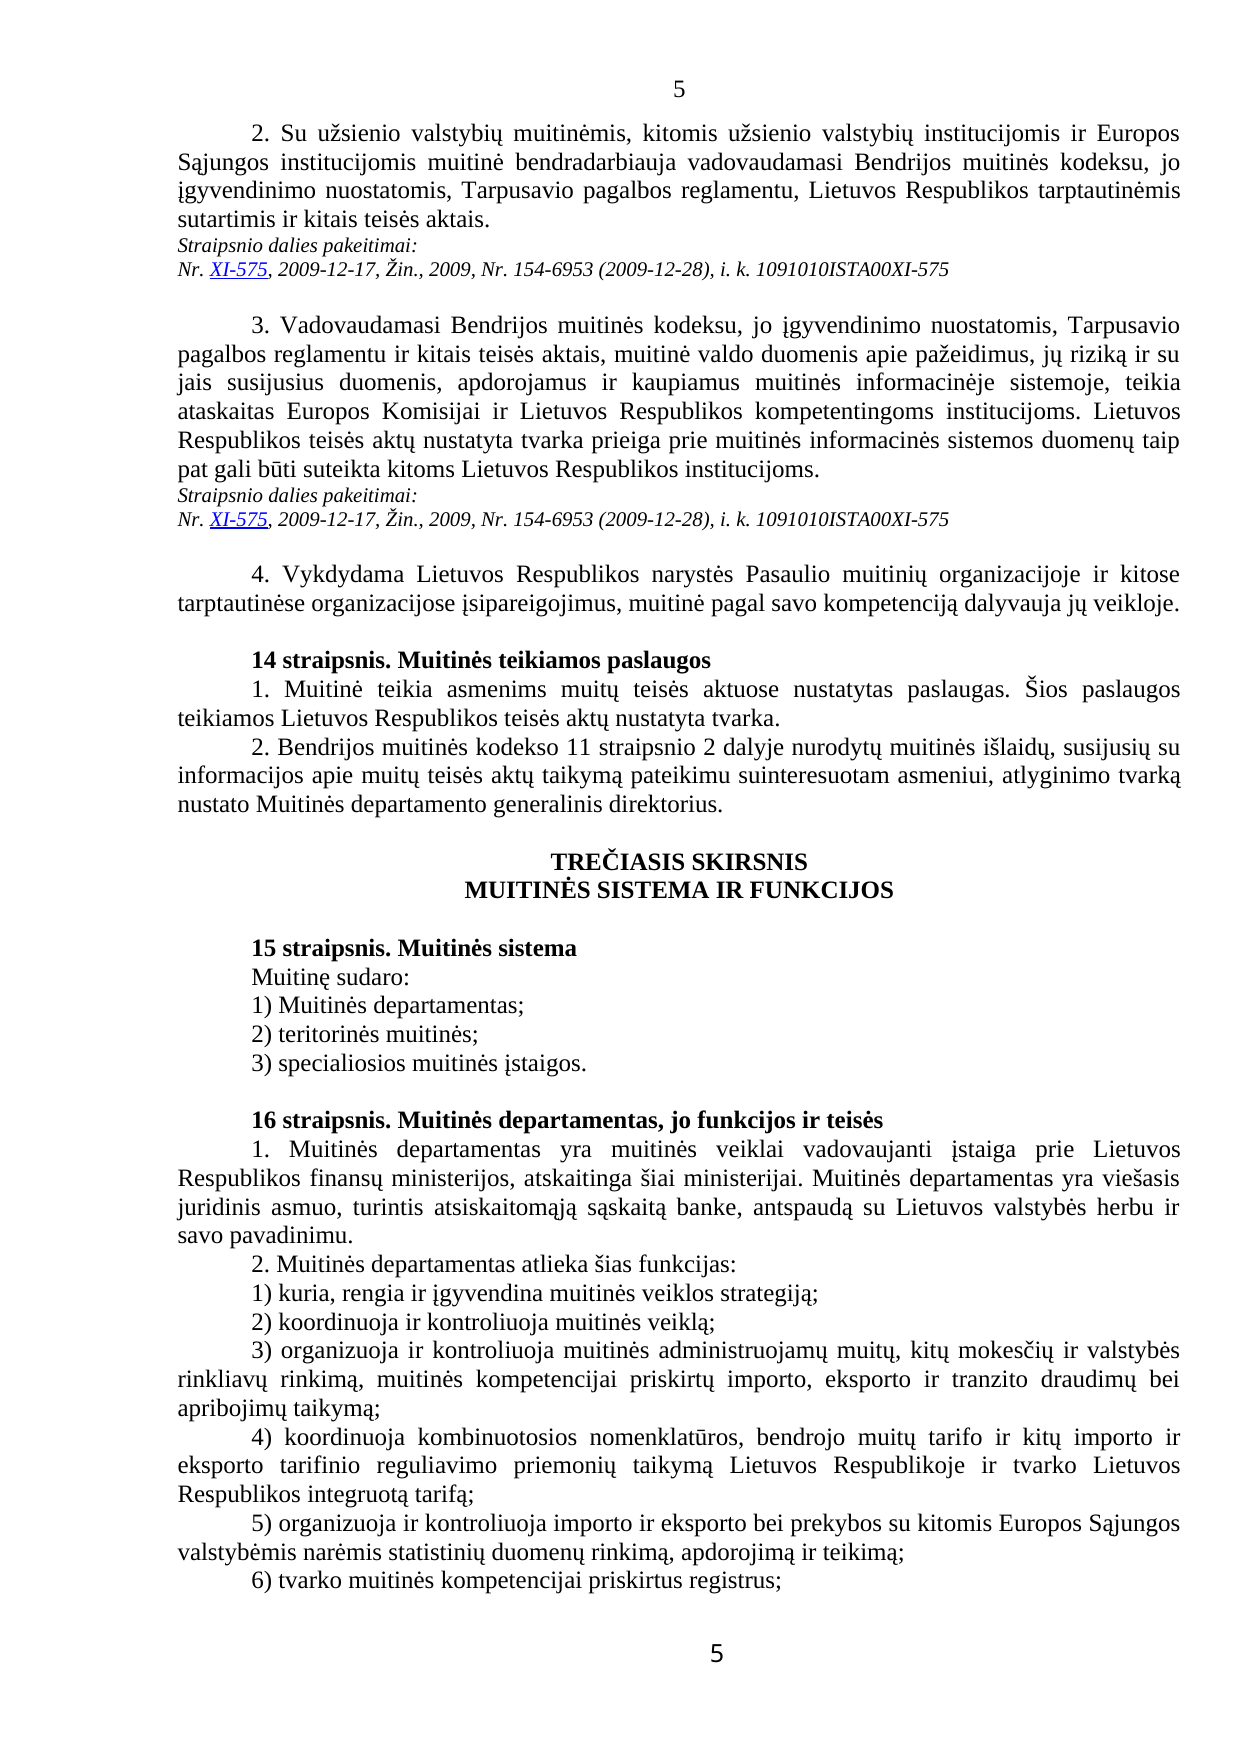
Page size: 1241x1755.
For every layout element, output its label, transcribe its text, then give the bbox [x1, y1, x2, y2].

text 1. Muitinė teikia asmenims muitų teisės aktuose nustatytas paslaugas. Šios paslaugos teikiamos Lietuvos Respublikos teisės aktų nustatyta tvarka. [177, 674, 1181, 732]
text 5) organizuoja ir kontroliuoja importo ir eksporto bei prekybos su kitomis Europos Sąjungos valstybėmis narėmis statistinių duomenų rinkimą, apdorojimą ir teikimą; [177, 1508, 1181, 1566]
text 1. Muitinės departamentas yra muitinės veiklai vadovaujanti įstaiga prie Lietuvos Respublikos finansų ministerijos, atskaitinga šiai ministerijai. Muitinės departamentas yra viešasis juridinis asmuo, turintis atsiskaitomąją sąskaitą banke, antspaudą su Lietuvos valstybės herbu ir savo pavadinimu. [177, 1134, 1181, 1249]
text 2. Muitinės departamentas atlieka šias funkcijas: [177, 1249, 1181, 1278]
text 2) koordinuoja ir kontroliuoja muitinės veiklą; [177, 1307, 1181, 1336]
text 15 straipsnis. Muitinės sistema [177, 933, 1181, 962]
text Nr. XI-575, 2009-12-17, Žin., 2009, Nr. 154-6953 (2009-12-28), i. k. 1091010ISTA00XI-575 [177, 257, 1181, 281]
text 3) organizuoja ir kontroliuoja muitinės administruojamų muitų, kitų mokesčių ir valstybės rinkliavų rinkimą, muitinės kompetencijai priskirtų importo, eksporto ir tranzito draudimų bei apribojimų taikymą; [177, 1336, 1181, 1422]
text Muitinę sudaro: [177, 962, 1181, 991]
text MUITINĖS SISTEMA IR FUNKCIJOS [177, 876, 1181, 904]
text TREČIASIS SKIRSNIS [177, 847, 1181, 876]
text Nr. XI-575, 2009-12-17, Žin., 2009, Nr. 154-6953 (2009-12-28), i. k. 1091010ISTA00XI-575 [177, 507, 1181, 531]
text 4) koordinuoja kombinuotosios nomenklatūros, bendrojo muitų tarifo ir kitų importo ir eksporto tarifinio reguliavimo priemonių taikymą Lietuvos Respublikoje ir tvarko Lietuvos Respublikos integruotą tarifą; [177, 1422, 1181, 1508]
text 2. Bendrijos muitinės kodekso 11 straipsnio 2 dalyje nurodytų muitinės išlaidų, susijusių su informacijos apie muitų teisės aktų taikymą pateikimu suinteresuotam asmeniui, atlyginimo tvarką nustato Muitinės departamento generalinis direktorius. [177, 732, 1181, 818]
text 3) specialiosios muitinės įstaigos. [177, 1048, 1181, 1077]
text 4. Vykdydama Lietuvos Respublikos narystės Pasaulio muitinių organizacijoje ir kitose tarptautinėse organizacijose įsipareigojimus, muitinė pagal savo kompetenciją dalyvauja jų veikloje. [177, 559, 1181, 617]
text 14 straipsnis. Muitinės teikiamos paslaugos [177, 646, 1181, 674]
text Straipsnio dalies pakeitimai: [177, 233, 1181, 257]
text 3. Vadovaudamasi Bendrijos muitinės kodeksu, jo įgyvendinimo nuostatomis, Tarpusavio pagalbos reglamentu ir kitais teisės aktais, muitinė valdo duomenis apie pažeidimus, jų riziką ir su jais susijusius duomenis, apdorojamus ir kaupiamus muitinės informacinėje sistemoje, teikia ataskaitas Europos Komisijai ir Lietuvos Respublikos kompetentingoms institucijoms. Lietuvos Respublikos teisės aktų nustatyta tvarka prieiga prie muitinės informacinės sistemos duomenų taip pat gali būti suteikta kitoms Lietuvos Respublikos institucijoms. [177, 310, 1181, 482]
text 2) teritorinės muitinės; [177, 1019, 1181, 1048]
text 1) Muitinės departamentas; [177, 991, 1181, 1019]
text 2. Su užsienio valstybių muitinėmis, kitomis užsienio valstybių institucijomis ir Europos Sąjungos institucijomis muitinė bendradarbiauja vadovaudamasi Bendrijos muitinės kodeksu, jo įgyvendinimo nuostatomis, Tarpusavio pagalbos reglamentu, Lietuvos Respublikos tarptautinėmis sutartimis ir kitais teisės aktais. [177, 118, 1181, 233]
text 6) tvarko muitinės kompetencijai priskirtus registrus; [177, 1566, 1181, 1594]
text 16 straipsnis. Muitinės departamentas, jo funkcijos ir teisės [177, 1106, 1181, 1134]
text 1) kuria, rengia ir įgyvendina muitinės veiklos strategiją; [177, 1278, 1181, 1307]
text Straipsnio dalies pakeitimai: [177, 482, 1181, 507]
